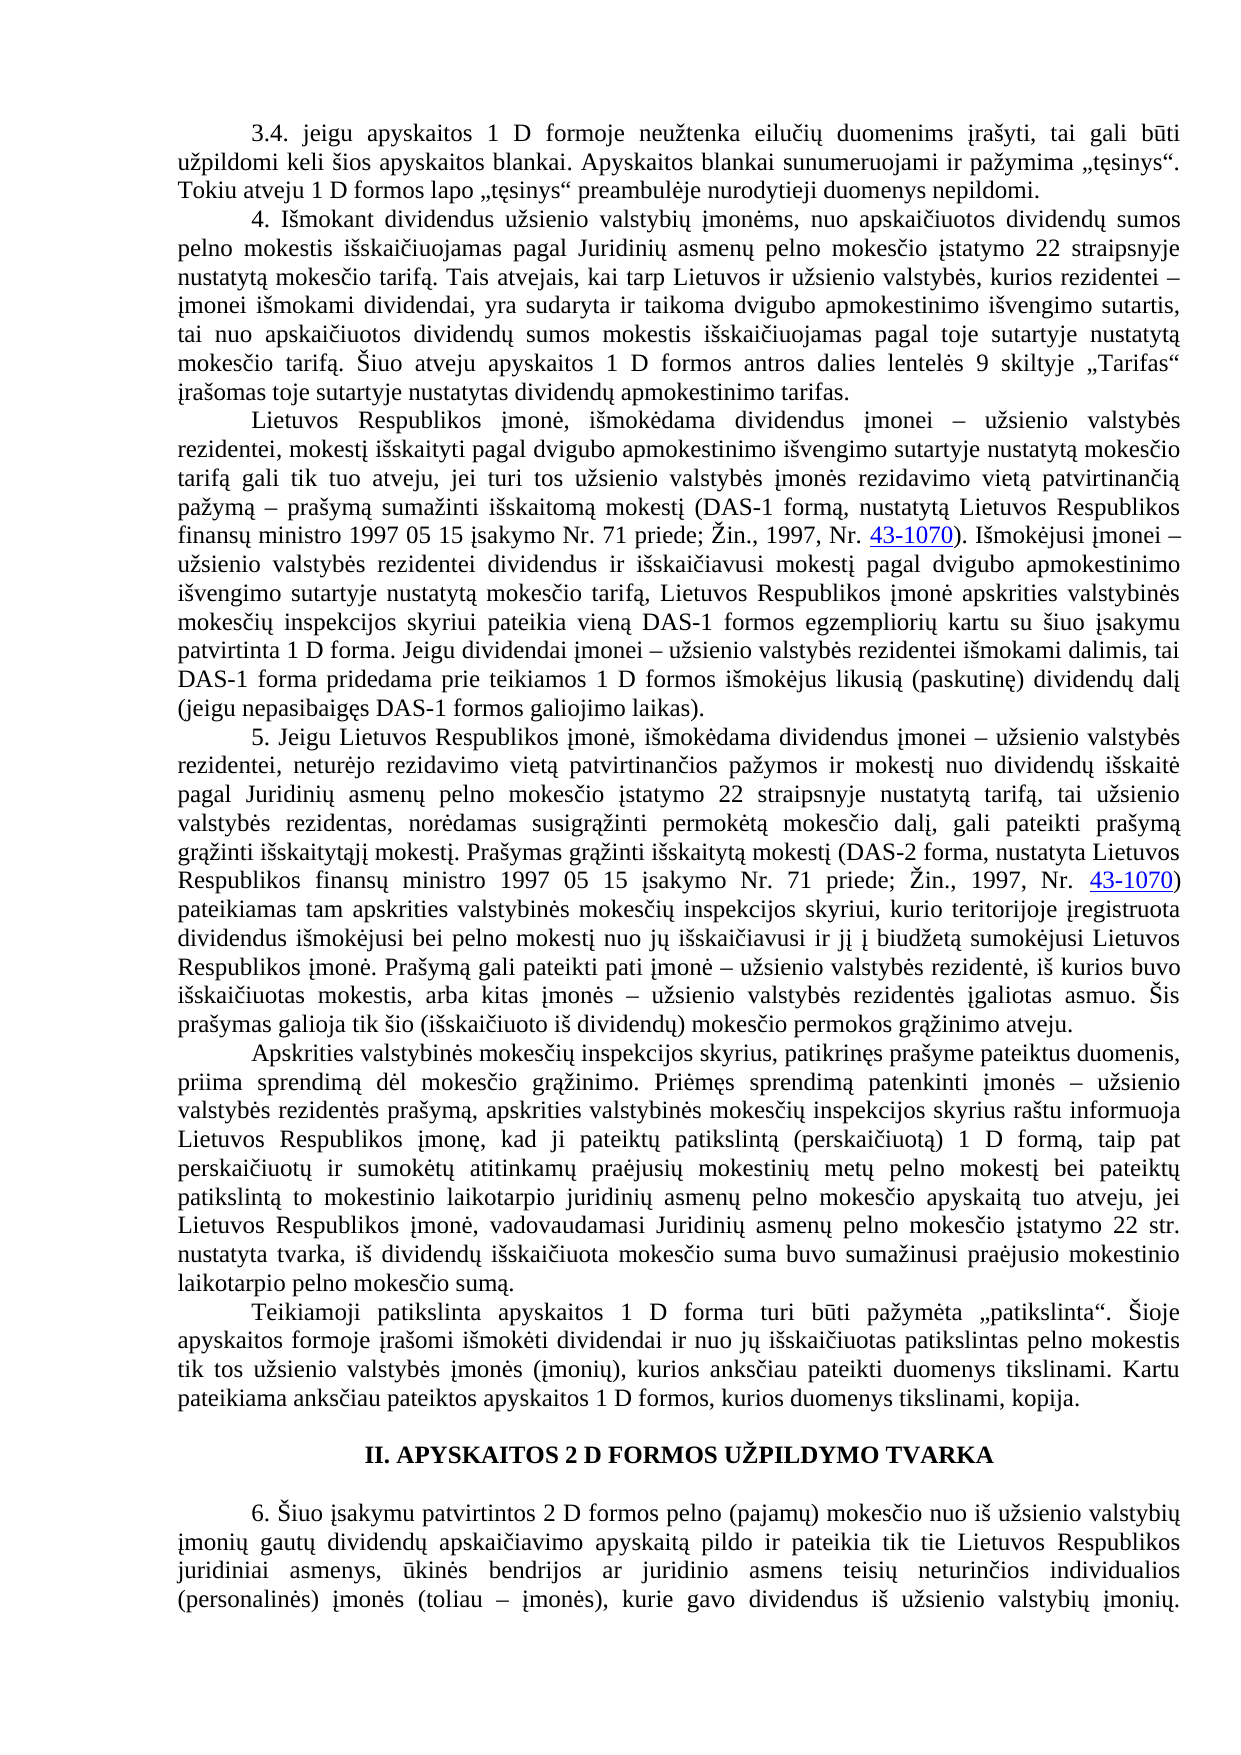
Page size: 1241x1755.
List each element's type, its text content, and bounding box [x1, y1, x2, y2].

text 4. Išmokant dividendus užsienio valstybių įmonėms, nuo apskaičiuotos dividendų sumos pelno mokestis išskaičiuojamas pagal Juridinių asmenų pelno mokesčio įstatymo 22 straipsnyje nustatytą mokesčio tarifą. Tais atvejais, kai tarp Lietuvos ir užsienio valstybės, kurios rezidentei – įmonei išmokami dividendai, yra sudaryta ir taikoma dvigubo apmokestinimo išvengimo sutartis, tai nuo apskaičiuotos dividendų sumos mokestis išskaičiuojamas pagal toje sutartyje nustatytą mokesčio tarifą. Šiuo atveju apyskaitos 1 D formos antros dalies lentelės 9 skiltyje „Tarifas“ įrašomas toje sutartyje nustatytas dividendų apmokestinimo tarifas. [177, 204, 1181, 406]
text II. APYSKAITOS 2 D FORMOS UŽPILDYMO TVARKA [177, 1441, 1181, 1469]
text Lietuvos Respublikos įmonė, išmokėdama dividendus įmonei – užsienio valstybės rezidentei, mokestį išskaityti pagal dvigubo apmokestinimo išvengimo sutartyje nustatytą mokesčio tarifą gali tik tuo atveju, jei turi tos užsienio valstybės įmonės rezidavimo vietą patvirtinančią pažymą – prašymą sumažinti išskaitomą mokestį (DAS-1 formą, nustatytą Lietuvos Respublikos finansų ministro 1997 05 15 įsakymo Nr. 71 priede; Žin., 1997, Nr. 43-1070). Išmokėjusi įmonei – užsienio valstybės rezidentei dividendus ir išskaičiavusi mokestį pagal dvigubo apmokestinimo išvengimo sutartyje nustatytą mokesčio tarifą, Lietuvos Respublikos įmonė apskrities valstybinės mokesčių inspekcijos skyriui pateikia vieną DAS-1 formos egzempliorių kartu su šiuo įsakymu patvirtinta 1 D forma. Jeigu dividendai įmonei – užsienio valstybės rezidentei išmokami dalimis, tai DAS-1 forma pridedama prie teikiamos 1 D formos išmokėjus likusią (paskutinę) dividendų dalį (jeigu nepasibaigęs DAS-1 formos galiojimo laikas). [177, 406, 1181, 722]
text 5. Jeigu Lietuvos Respublikos įmonė, išmokėdama dividendus įmonei – užsienio valstybės rezidentei, neturėjo rezidavimo vietą patvirtinančios pažymos ir mokestį nuo dividendų išskaitė pagal Juridinių asmenų pelno mokesčio įstatymo 22 straipsnyje nustatytą tarifą, tai užsienio valstybės rezidentas, norėdamas susigrąžinti permokėtą mokesčio dalį, gali pateikti prašymą grąžinti išskaitytąjį mokestį. Prašymas grąžinti išskaitytą mokestį (DAS-2 forma, nustatyta Lietuvos Respublikos finansų ministro 1997 05 15 įsakymo Nr. 71 priede; Žin., 1997, Nr. 43-1070) pateikiamas tam apskrities valstybinės mokesčių inspekcijos skyriui, kurio teritorijoje įregistruota dividendus išmokėjusi bei pelno mokestį nuo jų išskaičiavusi ir jį į biudžetą sumokėjusi Lietuvos Respublikos įmonė. Prašymą gali pateikti pati įmonė – užsienio valstybės rezidentė, iš kurios buvo išskaičiuotas mokestis, arba kitas įmonės – užsienio valstybės rezidentės įgaliotas asmuo. Šis prašymas galioja tik šio (išskaičiuoto iš dividendų) mokesčio permokos grąžinimo atveju. [177, 722, 1181, 1038]
text 6. Šiuo įsakymu patvirtintos 2 D formos pelno (pajamų) mokesčio nuo iš užsienio valstybių įmonių gautų dividendų apskaičiavimo apyskaitą pildo ir pateikia tik tie Lietuvos Respublikos juridiniai asmenys, ūkinės bendrijos ar juridinio asmens teisių neturinčios individualios (personalinės) įmonės (toliau – įmonės), kurie gavo dividendus iš užsienio valstybių įmonių. [177, 1498, 1181, 1613]
text Teikiamoji patikslinta apyskaitos 1 D forma turi būti pažymėta „patikslinta“. Šioje apyskaitos formoje įrašomi išmokėti dividendai ir nuo jų išskaičiuotas patikslintas pelno mokestis tik tos užsienio valstybės įmonės (įmonių), kurios anksčiau pateikti duomenys tikslinami. Kartu pateikiama anksčiau pateiktos apyskaitos 1 D formos, kurios duomenys tikslinami, kopija. [177, 1297, 1181, 1412]
text 3.4. jeigu apyskaitos 1 D formoje neužtenka eilučių duomenims įrašyti, tai gali būti užpildomi keli šios apyskaitos blankai. Apyskaitos blankai sunumeruojami ir pažymima „tęsinys“. Tokiu atveju 1 D formos lapo „tęsinys“ preambulėje nurodytieji duomenys nepildomi. [177, 118, 1181, 204]
text Apskrities valstybinės mokesčių inspekcijos skyrius, patikrinęs prašyme pateiktus duomenis, priima sprendimą dėl mokesčio grąžinimo. Priėmęs sprendimą patenkinti įmonės – užsienio valstybės rezidentės prašymą, apskrities valstybinės mokesčių inspekcijos skyrius raštu informuoja Lietuvos Respublikos įmonę, kad ji pateiktų patikslintą (perskaičiuotą) 1 D formą, taip pat perskaičiuotų ir sumokėtų atitinkamų praėjusių mokestinių metų pelno mokestį bei pateiktų patikslintą to mokestinio laikotarpio juridinių asmenų pelno mokesčio apyskaitą tuo atveju, jei Lietuvos Respublikos įmonė, vadovaudamasi Juridinių asmenų pelno mokesčio įstatymo 22 str. nustatyta tvarka, iš dividendų išskaičiuota mokesčio suma buvo sumažinusi praėjusio mokestinio laikotarpio pelno mokesčio sumą. [177, 1038, 1181, 1297]
